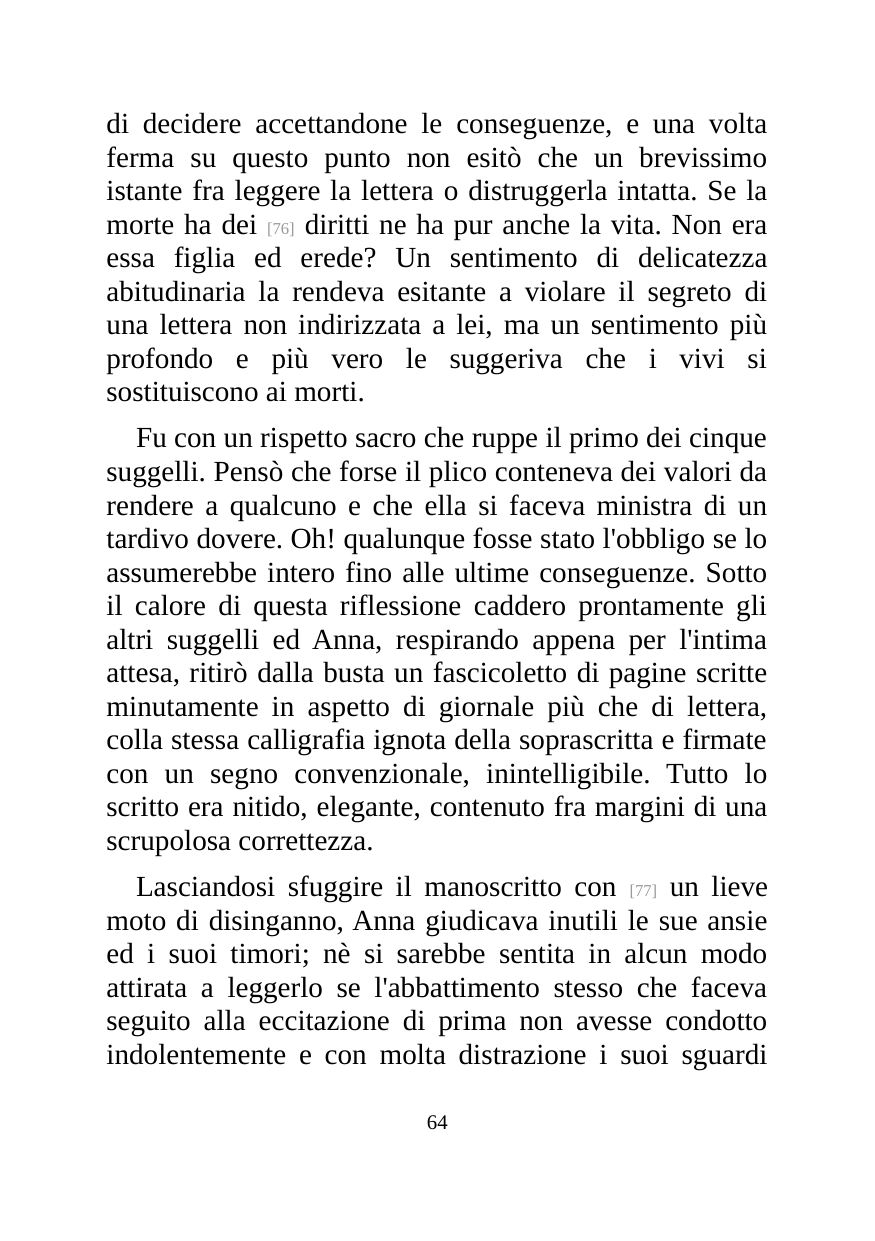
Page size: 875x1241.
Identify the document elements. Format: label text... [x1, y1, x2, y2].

text Lasciandosi sfuggire il manoscritto con [77] un lieve moto di disinganno, Anna giudicava inutili le sue ansie ed i suoi timori; nè si sarebbe sentita in alcun modo attirata a leggerlo se l'abbattimento stesso che faceva seguito alla eccitazione di prima non avesse condotto indolentemente e con molta distrazione i suoi sguardi [106, 869, 768, 1070]
text di decidere accettandone le conseguenze, e una volta ferma su questo punto non esitò che un brevissimo istante fra leggere la lettera o distruggerla intatta. Se la morte ha dei [76] diritti ne ha pur anche la vita. Non era essa figlia ed erede? Un sentimento di delicatezza abitudinaria la rendeva esitante a violare il segreto di una lettera non indirizzata a lei, ma un sentimento più profondo e più vero le suggeriva che i vivi si sostituiscono ai morti. [106, 106, 768, 408]
text Fu con un rispetto sacro che ruppe il primo dei cinque suggelli. Pensò che forse il plico conteneva dei valori da rendere a qualcuno e che ella si faceva ministra di un tardivo dovere. Oh! qualunque fosse stato l'obbligo se lo assumerebbe intero fino alle ultime conseguenze. Sotto il calore di questa riflessione caddero prontamente gli altri suggelli ed Anna, respirando appena per l'intima attesa, ritirò dalla busta un fascicoletto di pagine scritte minutamente in aspetto di giornale più che di lettera, colla stessa calligrafia ignota della soprascritta e firmate con un segno convenzionale, inintelligibile. Tutto lo scritto era nitido, elegante, contenuto fra margini di una scrupolosa correttezza. [106, 421, 768, 857]
